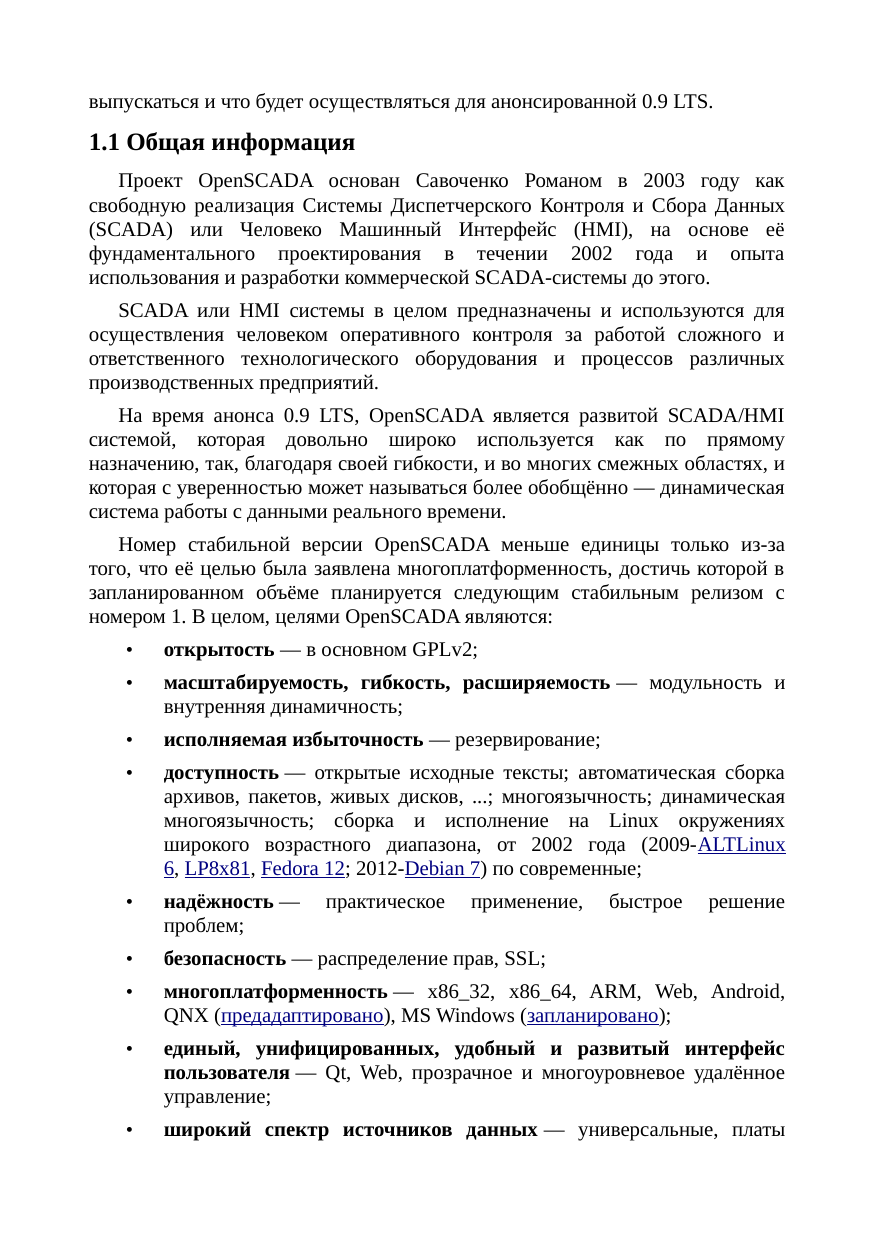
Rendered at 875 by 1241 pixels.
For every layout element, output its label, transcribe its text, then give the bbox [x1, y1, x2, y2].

list масштабируемость, гибкость, расширяемость — модульность и внутренняя динамичность; [126, 670, 786, 718]
list надёжность — практическое применение, быстрое решение проблем; [126, 889, 786, 937]
text выпускаться и что будет осуществляться для анонсированной 0.9 LTS. [88, 88, 786, 113]
list широкий спектр источников данных — универсальные, платы [126, 1117, 786, 1141]
list открытость — в основном GPLv2; [126, 637, 786, 661]
list доступность — открытые исходные тексты; автоматическая сборка архивов, пакетов, живых дисков, ...; многоязычность; динамическая многоязычность; сборка и исполнение на Linux окружениях широкого возрастного диапазона, от 2002 года (2009-ALTLinux 6, LP8x81, Fedora 12; 2012-Debian 7) по современные; [126, 760, 786, 880]
text Проект OpenSCADA основан Савоченко Романом в 2003 году как свободную реализация Системы Диспетчерского Контроля и Сбора Данных (SCADA) или Человеко Машинный Интерфейс (HMI), на основе её фундаментального проектирования в течении 2002 года и опыта использования и разработки коммерческой SCADA-системы до этого. [88, 168, 786, 289]
list исполняемая избыточность — резервирование; [126, 727, 786, 751]
list единый, унифицированных, удобный и развитый интерфейс пользователя — Qt, Web, прозрачное и многоуровневое удалённое управление; [126, 1036, 786, 1108]
text Номер стабильной версии OpenSCADA меньше единицы только из-за того, что её целью была заявлена многоплатформенность, достичь которой в запланированном объёме планируется следующим стабильным релизом с номером 1. В целом, целями OpenSCADA являются: [88, 532, 786, 628]
text SCADA или HMI системы в целом предназначены и используются для осуществления человеком оперативного контроля за работой сложного и ответственного технологического оборудования и процессов различных производственных предприятий. [88, 298, 786, 394]
list безопасность — распределение прав, SSL; [126, 946, 786, 970]
subtitle 1.1 Общая информация [88, 127, 786, 156]
list многоплатформенность — x86_32, x86_64, ARM, Web, Android, QNX (предадаптировано), MS Windows (запланировано); [126, 979, 786, 1027]
text На время анонса 0.9 LTS, OpenSCADA является развитой SCADA/HMI системой, которая довольно широко используется как по прямому назначению, так, благодаря своей гибкости, и во многих смежных областях, и которая с уверенностью может называться более обобщённо — динамическая система работы с данными реального времени. [88, 403, 786, 523]
